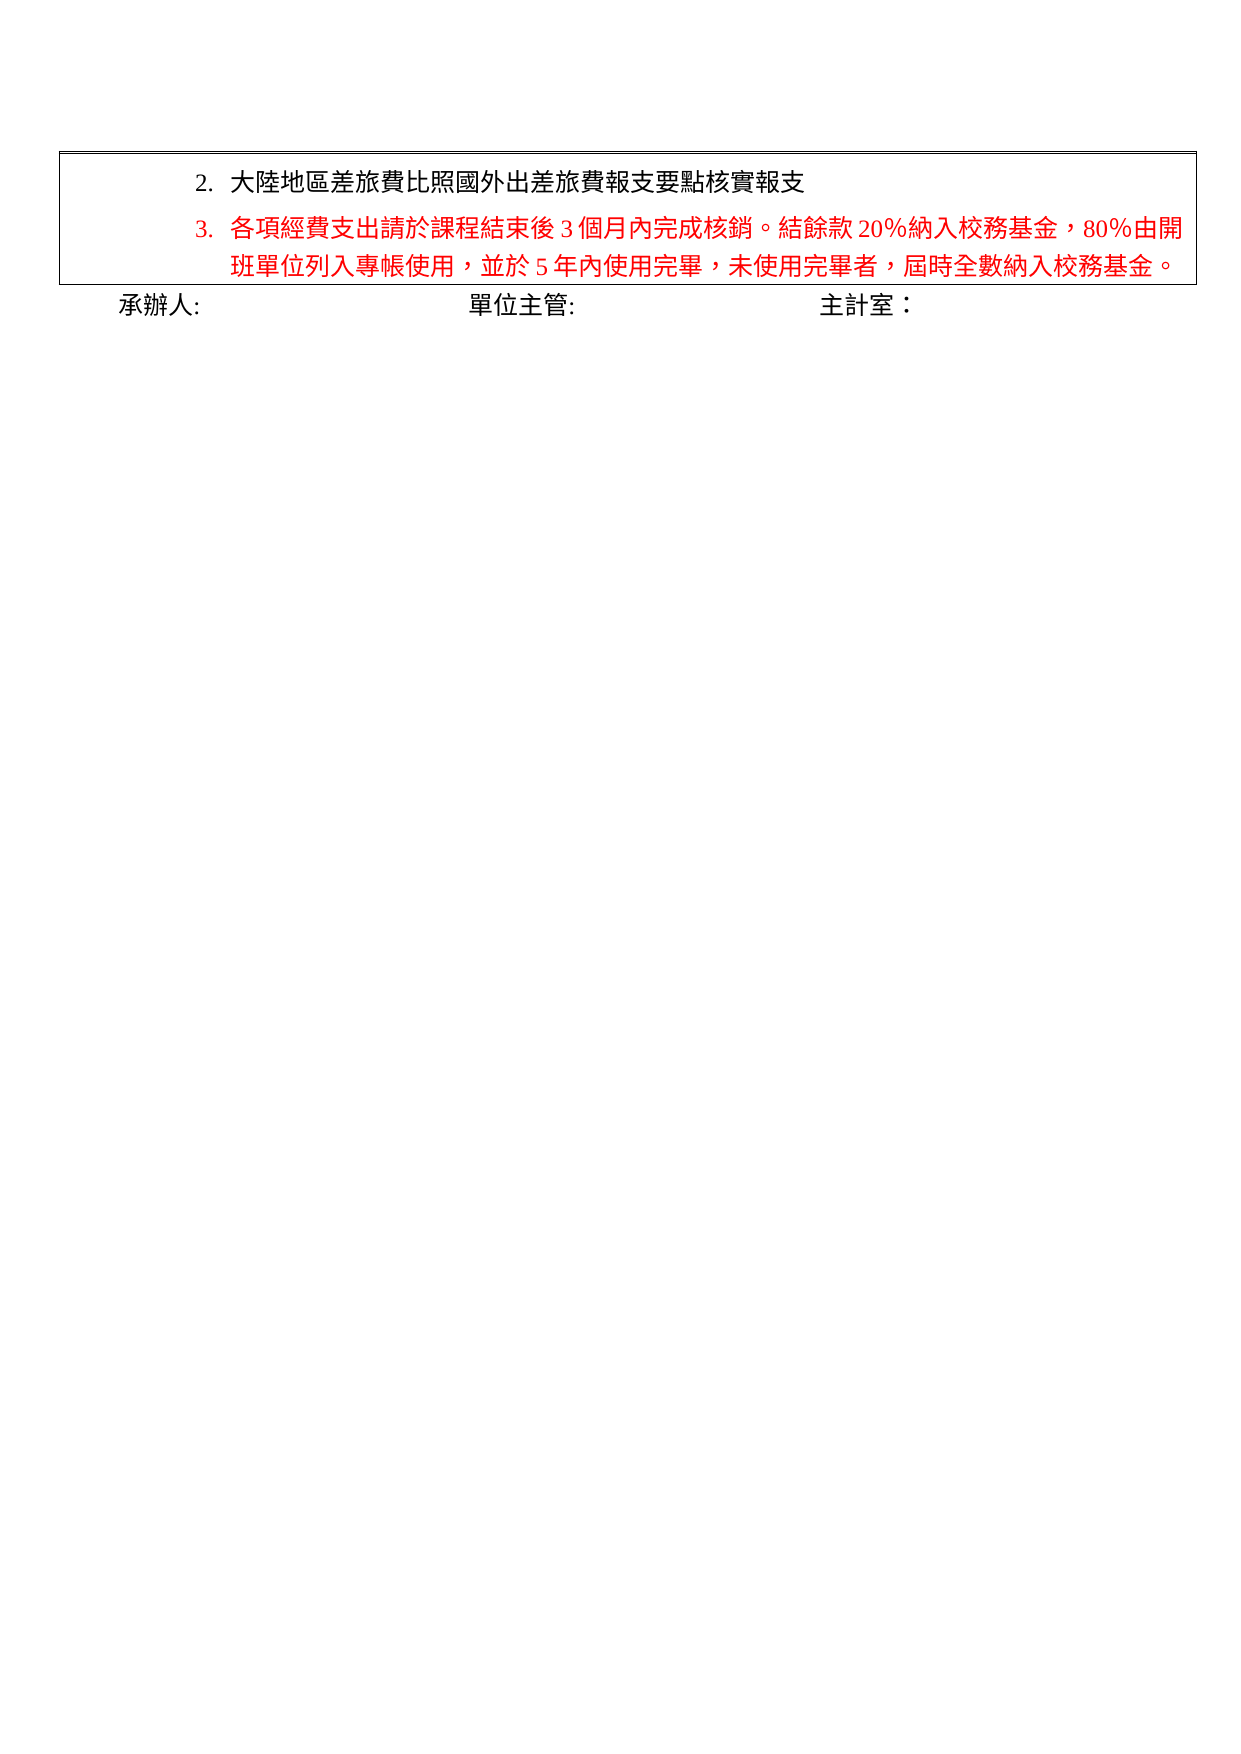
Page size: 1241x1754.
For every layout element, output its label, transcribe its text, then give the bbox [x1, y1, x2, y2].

text 承辦人: 單位主管: 主計室： [118, 285, 1137, 323]
table_cell [60, 154, 192, 284]
table_cell 本預算表係以招收 人為計畫，如不足 人，則依其實際收入變更。 大陸地區差旅費比照國外出差旅費報支要點核實報支 各項經費支出請於課程結束後3個月內完成核銷。結餘款20％納入校務基金，80％由開班單位列入專帳使用，並於5年內使用完畢，未使用完畢者，屆時全數納入校務基金。 [192, 154, 1196, 284]
